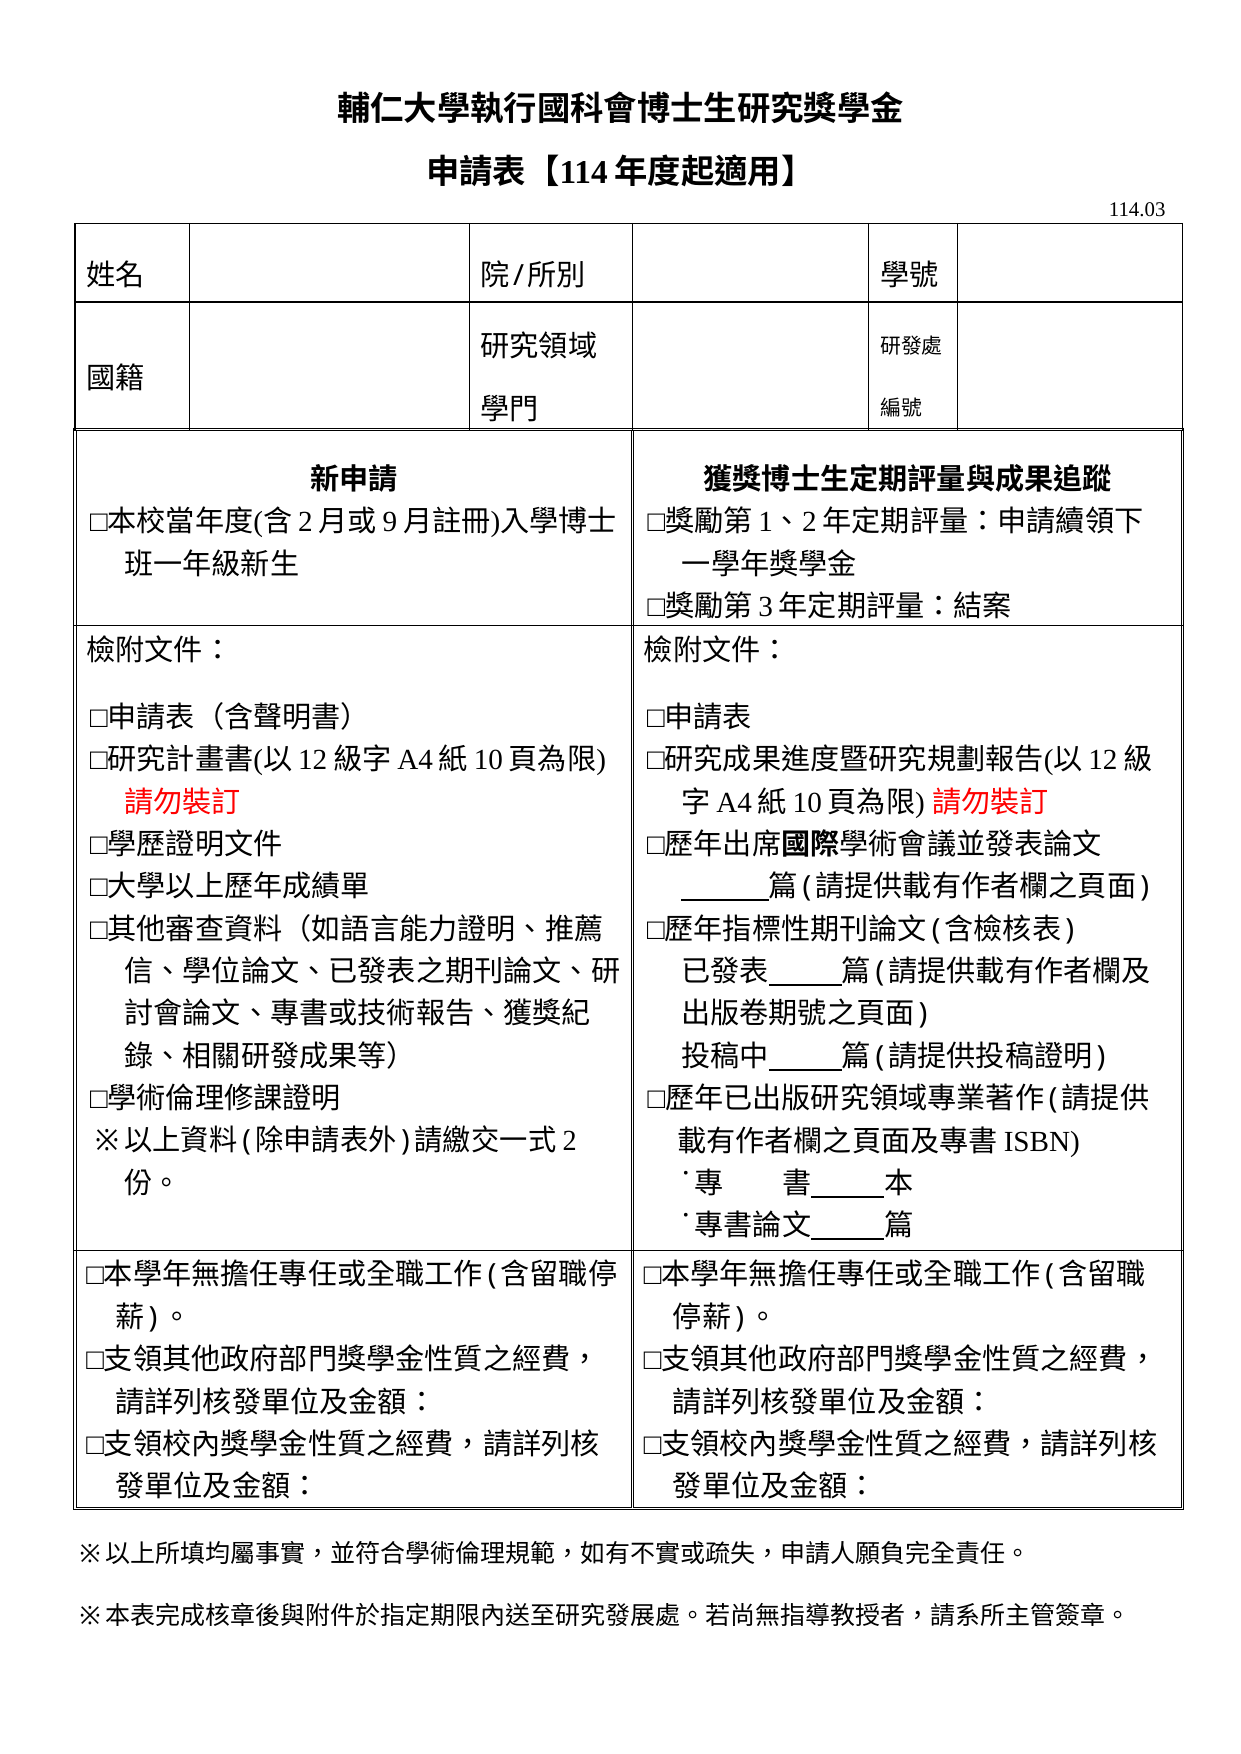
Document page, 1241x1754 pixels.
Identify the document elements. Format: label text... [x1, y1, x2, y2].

table_header 學號 [869, 224, 957, 301]
table_cell 檢附文件： □申請表（含聲明書） □研究計畫書(以12級字A4紙10頁為限) 請勿裝訂 □學歷證明文件 □大學以上歷年成績單 □其他審查資料（如語言能力證明、推薦信、學位論文、已發表之期刊論文、研討會論文、專書或技術報告、獲獎紀錄、相關研發成果等） □學術倫理修課證明 ※以上資料(除申請表外)請繳交一式2份。 [77, 626, 631, 1250]
text ※以上所填均屬事實，並符合學術倫理規範，如有不實或疏失，申請人願負完全責任。 [75, 1510, 1165, 1572]
table_cell 檢附文件： □申請表 □研究成果進度暨研究規劃報告(以12級字A4紙10頁為限) 請勿裝訂 □歷年出席國際學術會議並發表論文 篇(請提供載有作者欄之頁面) □歷年指標性期刊論文(含檢核表) 已發表 篇(請提供載有作者欄及出版卷期號之頁面) 投稿中 篇(請提供投稿證明) □歷年已出版研究領域專業著作(請提供載有作者欄之頁面及專書ISBN) ˙專 書 本 ˙專書論文 篇 [634, 626, 1181, 1250]
text 申請表【114年度起適用】 [75, 127, 1165, 189]
text 114.03 [75, 189, 1165, 223]
table_cell 研發處編號 [869, 303, 957, 427]
table_cell [190, 303, 469, 427]
table_cell 研究領域學門 [470, 303, 632, 427]
table_header [190, 224, 469, 301]
table_header 姓名 [76, 224, 189, 301]
text ※本表完成核章後與附件於指定期限內送至研究發展處。若尚無指導教授者，請系所主管簽章。 [75, 1572, 1165, 1635]
table_header [958, 224, 1182, 301]
table_cell 國籍 [76, 303, 189, 427]
table_header 院/所別 [470, 224, 632, 301]
table_header [633, 224, 868, 301]
table_cell 新申請 □本校當年度(含2月或9月註冊)入學博士班一年級新生 [77, 431, 631, 625]
table_cell [633, 303, 868, 427]
table_cell 獲獎博士生定期評量與成果追蹤 □獎勵第1、2年定期評量：申請續領下一學年獎學金 □獎勵第3年定期評量：結案 [634, 431, 1181, 625]
text 輔仁大學執行國科會博士生研究獎學金 [75, 64, 1165, 127]
table_cell [958, 303, 1182, 427]
table_cell □本學年無擔任專任或全職工作(含留職停薪)。 □支領其他政府部門獎學金性質之經費，請詳列核發單位及金額： □支領校內獎學金性質之經費，請詳列核發單位及金額： [77, 1251, 631, 1507]
table_cell □本學年無擔任專任或全職工作(含留職停薪)。 □支領其他政府部門獎學金性質之經費，請詳列核發單位及金額： □支領校內獎學金性質之經費，請詳列核發單位及金額： [634, 1251, 1181, 1507]
